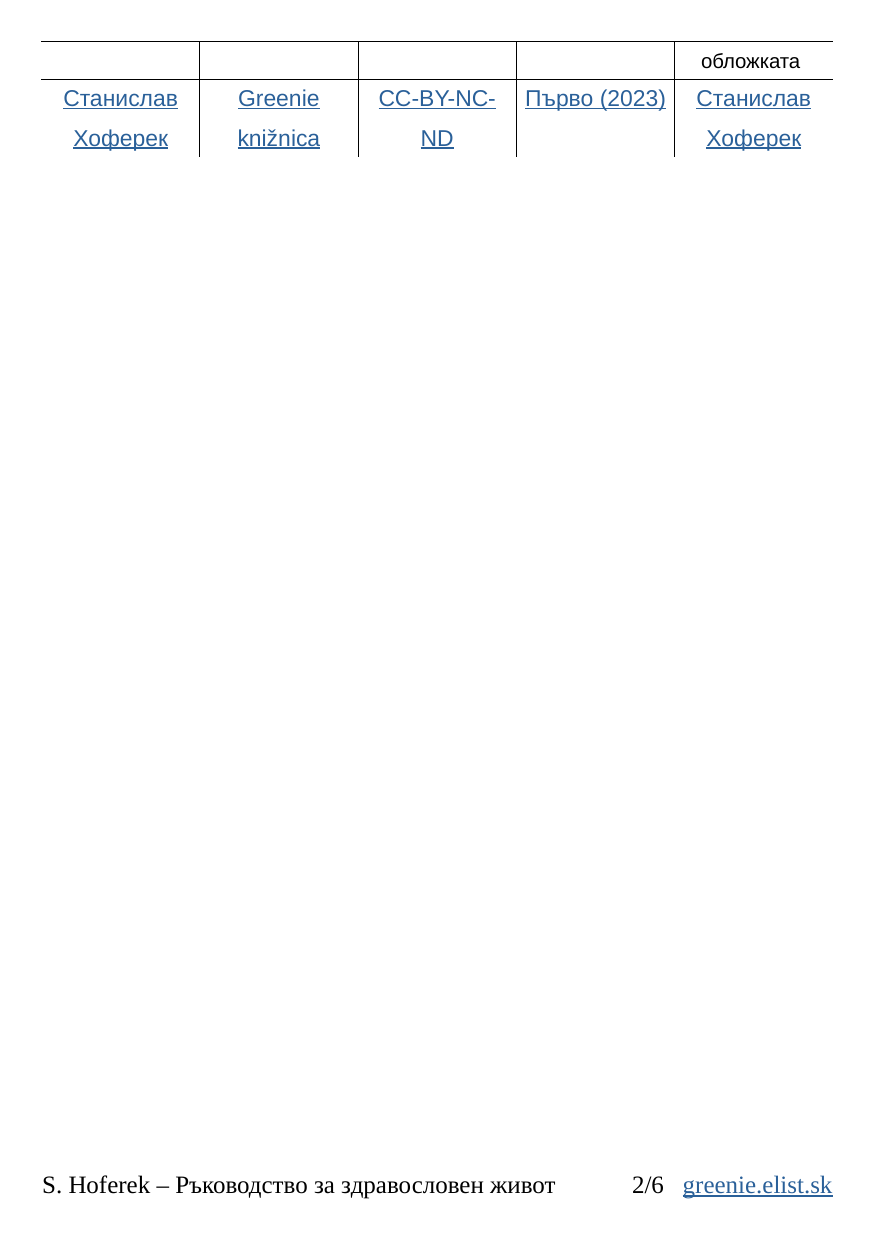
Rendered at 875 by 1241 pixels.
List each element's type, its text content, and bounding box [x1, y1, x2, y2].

table_cell Greenie knižnica [200, 80, 358, 157]
table_cell Станислав Хоферек [41, 80, 199, 157]
table_header [359, 42, 516, 79]
table_cell Първо (2023) [517, 80, 674, 157]
table_cell Станислав Хоферек [675, 80, 833, 157]
table_header [517, 42, 674, 79]
table_header обложката [675, 42, 833, 79]
table_header [41, 42, 199, 79]
table_header [200, 42, 358, 79]
table_cell CC-BY-NC-ND [359, 80, 516, 157]
